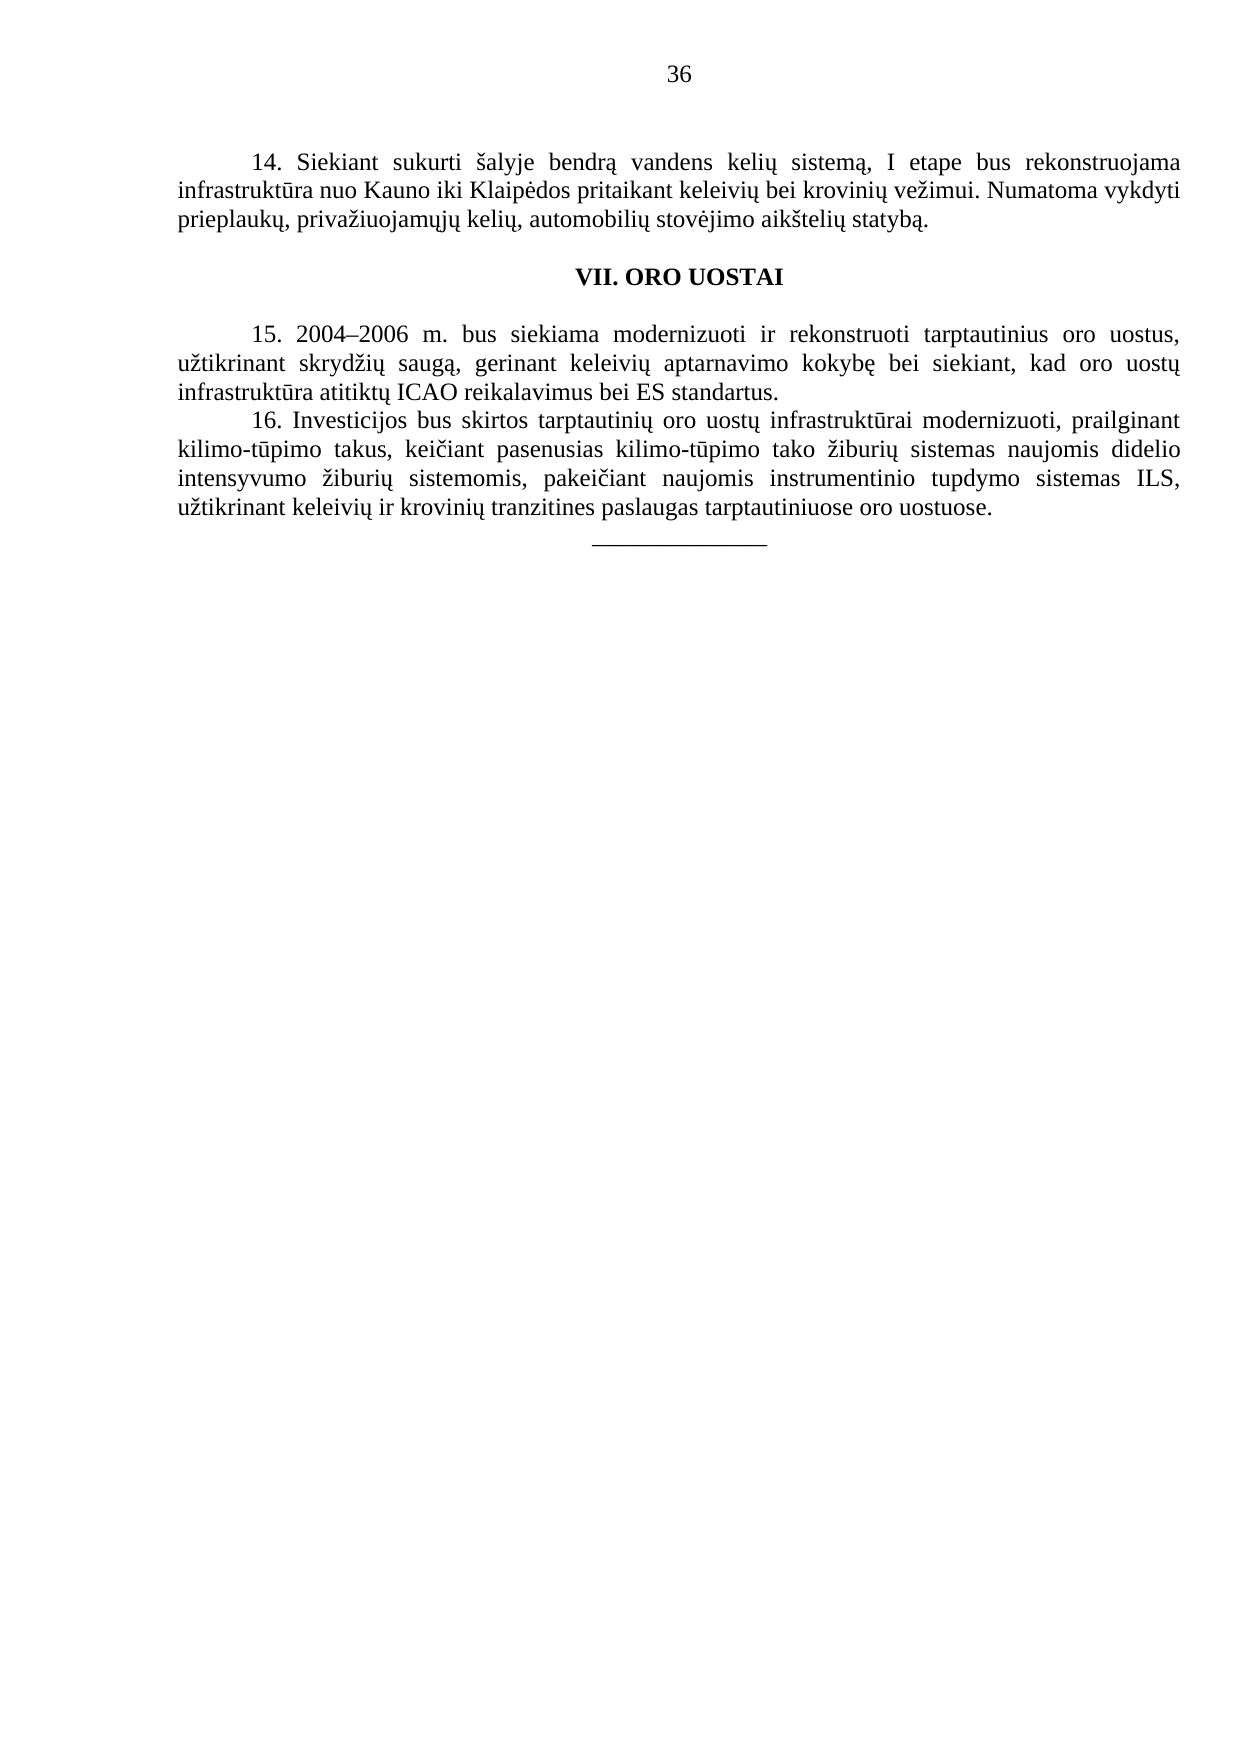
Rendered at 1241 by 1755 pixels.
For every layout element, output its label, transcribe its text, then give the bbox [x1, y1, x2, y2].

text VII. ORO UOSTAI [177, 262, 1181, 291]
text 15. 2004–2006 m. bus siekiama modernizuoti ir rekonstruoti tarptautinius oro uostus, užtikrinant skrydžių saugą, gerinant keleivių aptarnavimo kokybę bei siekiant, kad oro uostų infrastruktūra atitiktų ICAO reikalavimus bei ES standartus. [177, 319, 1181, 406]
text ______________ [177, 521, 1181, 549]
text 14. Siekiant sukurti šalyje bendrą vandens kelių sistemą, I etape bus rekonstruojama infrastruktūra nuo Kauno iki Klaipėdos pritaikant keleivių bei krovinių vežimui. Numatoma vykdyti prieplaukų, privažiuojamųjų kelių, automobilių stovėjimo aikštelių statybą. [177, 147, 1181, 233]
text 16. Investicijos bus skirtos tarptautinių oro uostų infrastruktūrai modernizuoti, prailginant kilimo-tūpimo takus, keičiant pasenusias kilimo-tūpimo tako žiburių sistemas naujomis didelio intensyvumo žiburių sistemomis, pakeičiant naujomis instrumentinio tupdymo sistemas ILS, užtikrinant keleivių ir krovinių tranzitines paslaugas tarptautiniuose oro uostuose. [177, 406, 1181, 521]
